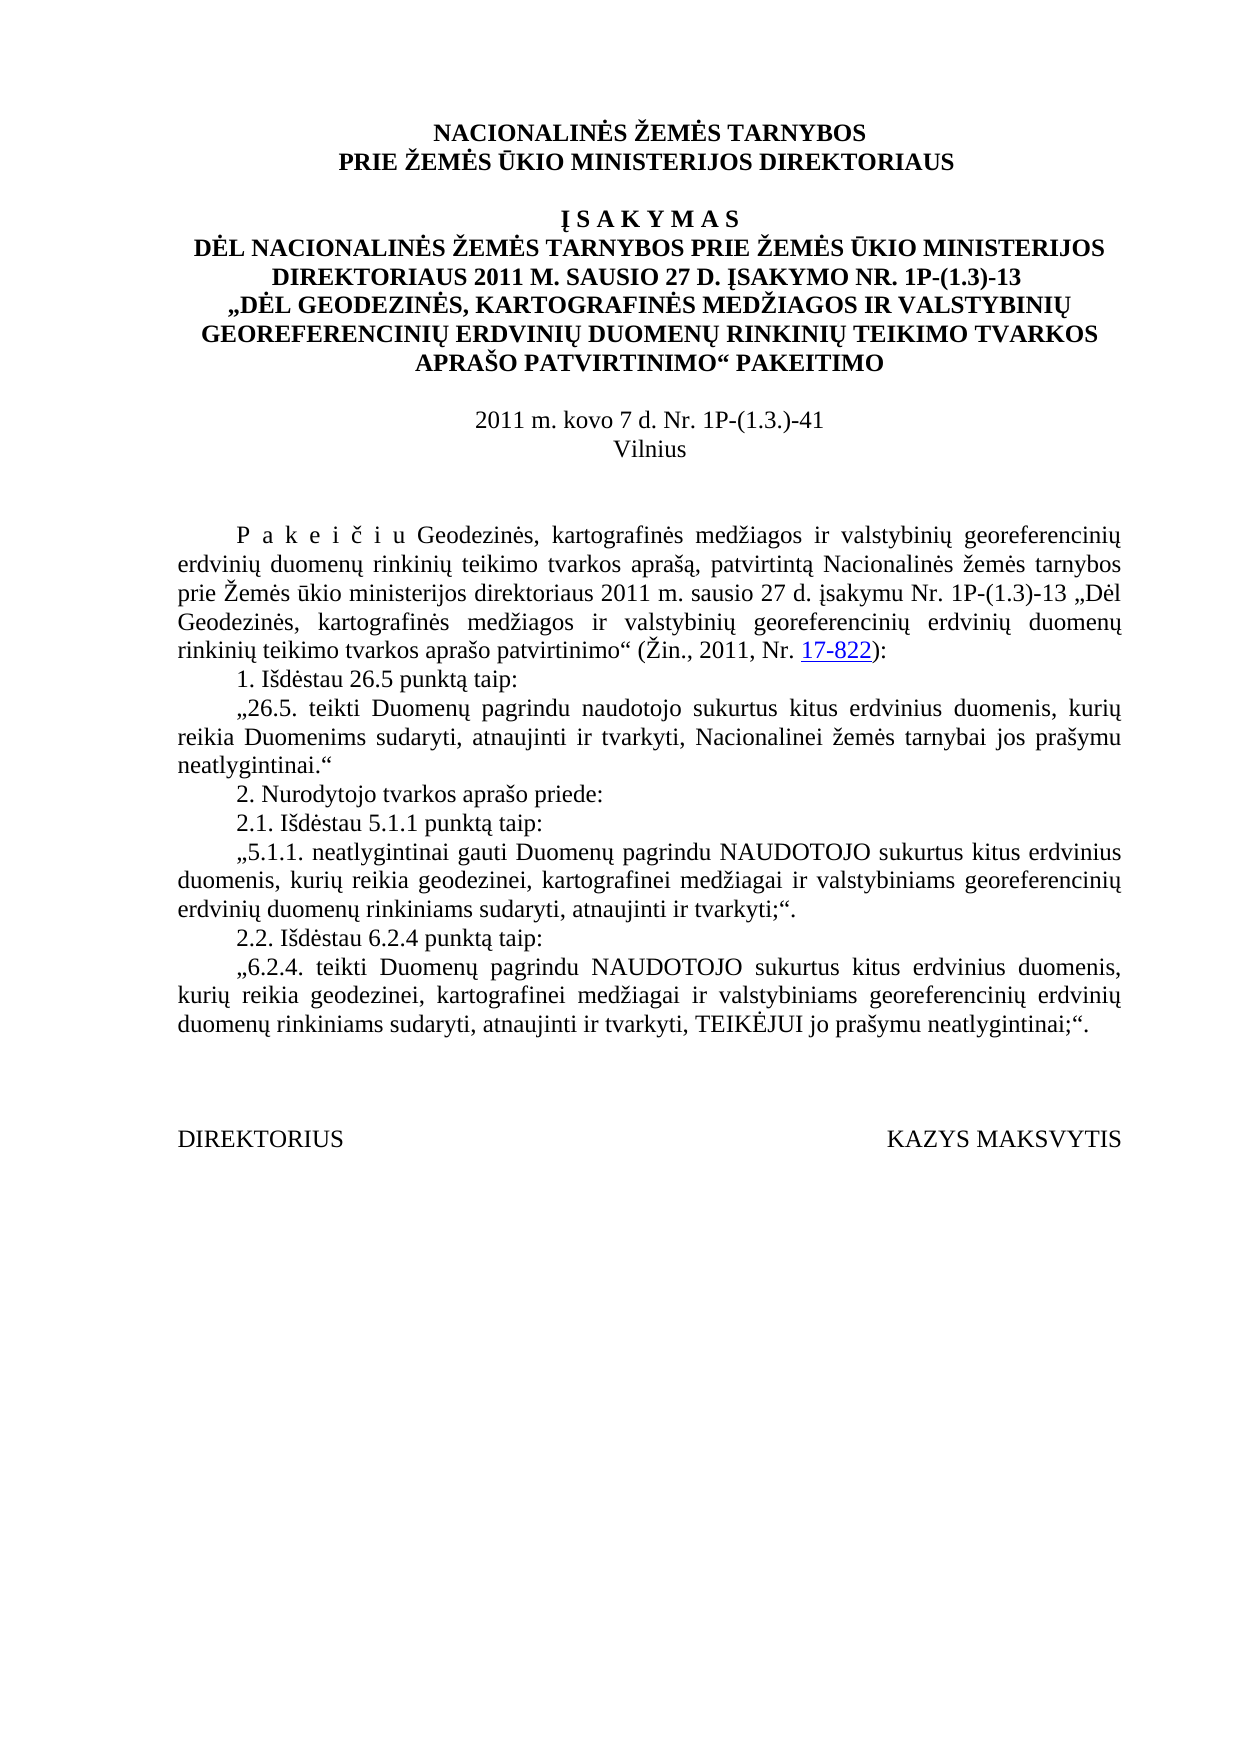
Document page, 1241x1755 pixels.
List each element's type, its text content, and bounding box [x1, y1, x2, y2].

text Direktorius Kazys Maksvytis [177, 1124, 1122, 1153]
text P a k e i č i u Geodezinės, kartografinės medžiagos ir valstybinių georeferencinių erdvinių duomenų rinkinių teikimo tvarkos aprašą, patvirtintą Nacionalinės žemės tarnybos prie Žemės ūkio ministerijos direktoriaus 2011 m. sausio 27 d. įsakymu Nr. 1P-(1.3)-13 „Dėl geodezinės, kartografinės medžiagos ir valstybinių georeferencinių erdvinių duomenų rinkinių teikimo tvarkos aprašo patvirtinimo“ (Žin., 2011, Nr. 17-822): [177, 521, 1122, 664]
text Vilnius [177, 434, 1122, 463]
text „6.2.4. teikti Duomenų pagrindu NAUDOTOJO sukurtus kitus erdvinius duomenis, kurių reikia geodezinei, kartografinei medžiagai ir valstybiniams georeferencinių erdvinių duomenų rinkiniams sudaryti, atnaujinti ir tvarkyti, TEIKĖJUI jo prašymu neatlygintinai;“. [177, 952, 1122, 1038]
text 2.1. Išdėstau 5.1.1 punktą taip: [177, 808, 1122, 837]
text 2.2. Išdėstau 6.2.4 punktą taip: [177, 923, 1122, 952]
text 2011 m. kovo 7 d. Nr. 1P-(1.3.)-41 [177, 406, 1122, 434]
text 1. Išdėstau 26.5 punktą taip: [177, 664, 1122, 693]
text PRIE ŽEMĖS ŪKIO MINISTERIJOS DIREKTORIAUS [177, 147, 1122, 176]
text Į S A K Y M A S [177, 204, 1122, 233]
text DĖL NACIONALINĖS ŽEMĖS TARNYBOS PRIE ŽEMĖS ŪKIO MINISTERIJOS DIREKTORIAUS 2011 M. SAUSIO 27 D. ĮSAKYMO NR. 1P-(1.3)-13 „DĖL GEODEZINĖS, KARTOGRAFINĖS MEDŽIAGOS IR VALSTYBINIŲ GEOREFERENCINIŲ ERDVINIŲ DUOMENŲ RINKINIŲ TEIKIMO TVARKOS APRAŠO PATVIRTINIMO“ PAKEITIMO [177, 233, 1122, 377]
text „26.5. teikti Duomenų pagrindu naudotojo sukurtus kitus erdvinius duomenis, kurių reikia Duomenims sudaryti, atnaujinti ir tvarkyti, Nacionalinei žemės tarnybai jos prašymu neatlygintinai.“ [177, 693, 1122, 779]
text „5.1.1. neatlygintinai gauti Duomenų pagrindu NAUDOTOJO sukurtus kitus erdvinius duomenis, kurių reikia geodezinei, kartografinei medžiagai ir valstybiniams georeferencinių erdvinių duomenų rinkiniams sudaryti, atnaujinti ir tvarkyti;“. [177, 837, 1122, 923]
text 2. Nurodytojo tvarkos aprašo priede: [177, 779, 1122, 808]
text NACIONALINĖS ŽEMĖS TARNYBOS [177, 118, 1122, 147]
